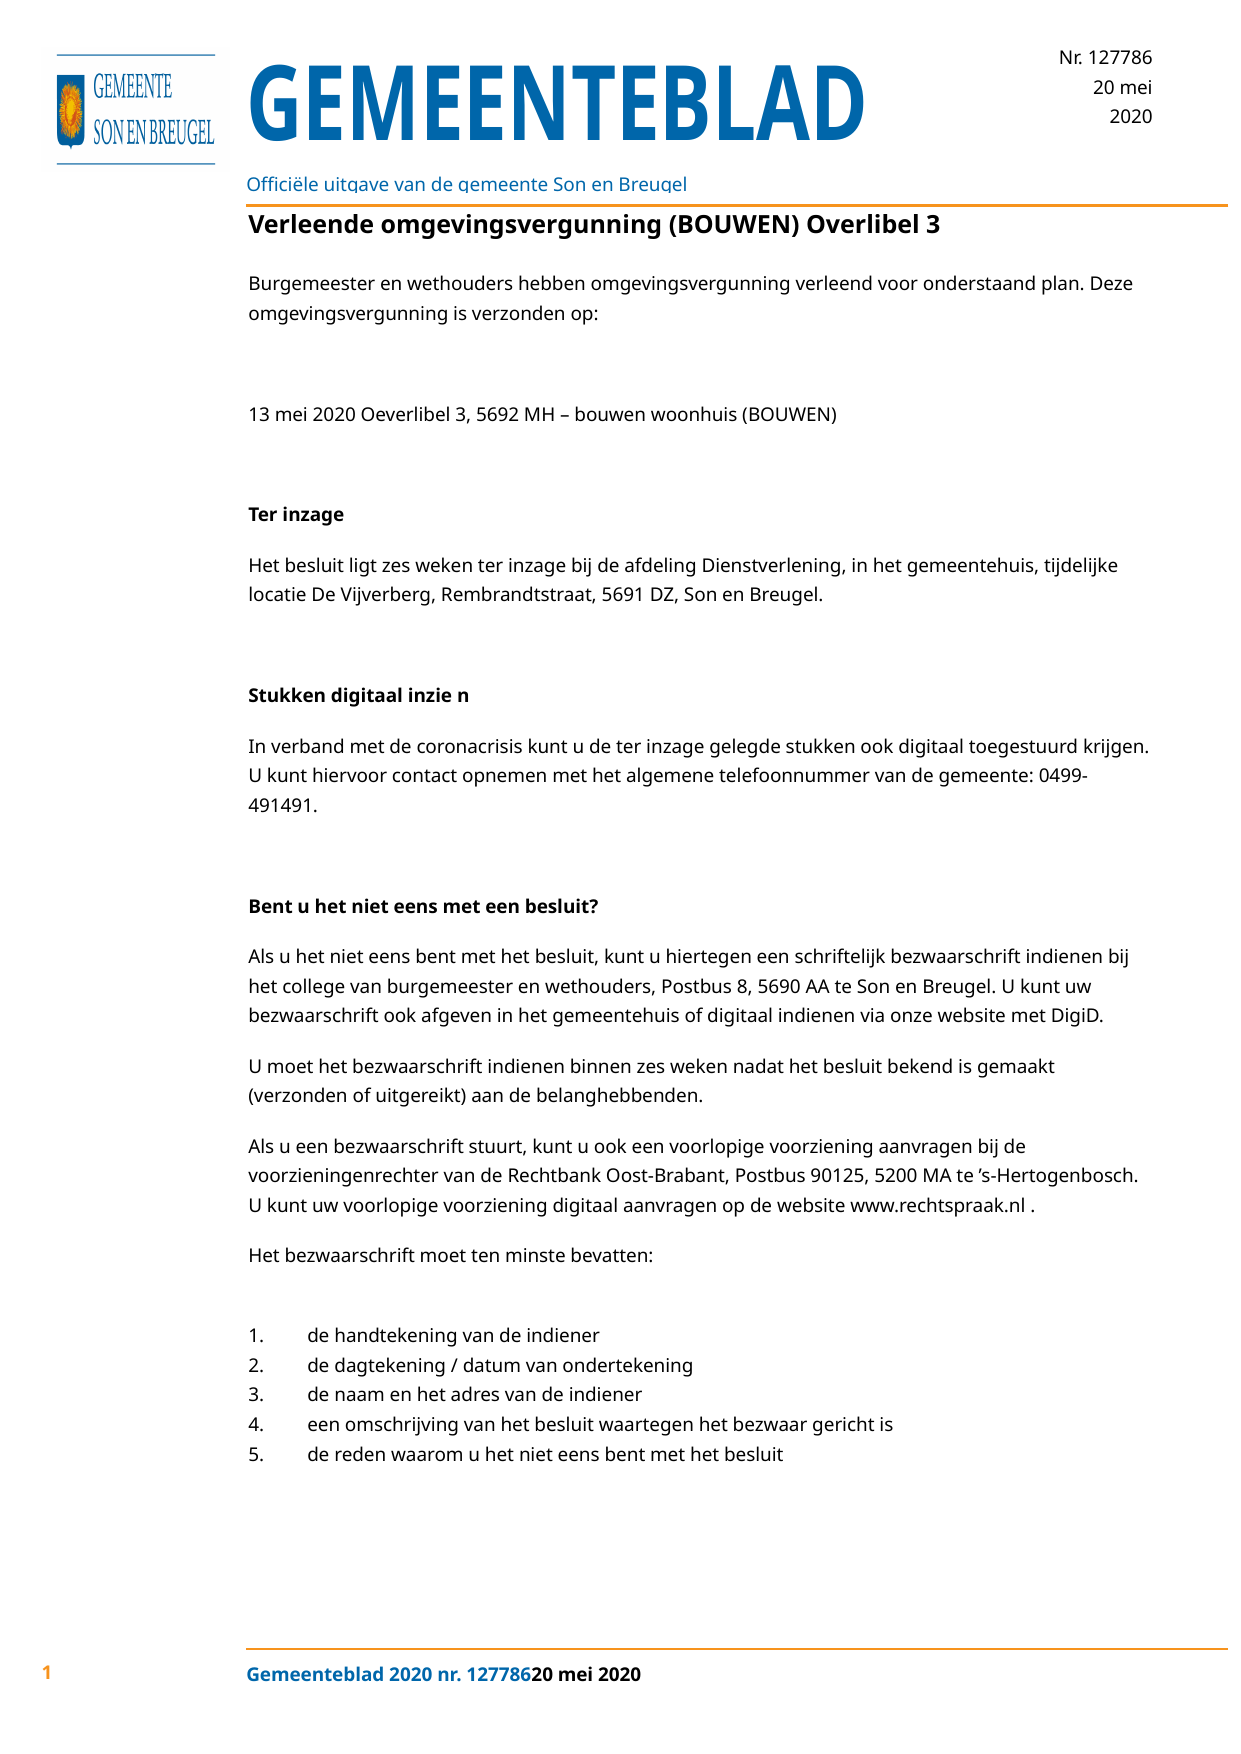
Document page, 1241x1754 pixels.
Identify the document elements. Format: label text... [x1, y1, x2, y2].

text Als u het niet eens bent met het besluit, kunt u hiertegen een schriftelijk bezwaarschrift indienen bij het college van burgemeester en wethouders, Postbus 8, 5690 AA te Son en Breugel. U kunt uw bezwaarschrift ook afgeven in het gemeentehuis of digitaal indienen via onze website met DigiD. [248, 943, 1152, 1028]
list de dagtekening / datum van ondertekening [248, 1352, 1152, 1378]
text Burgemeester en wethouders hebben omgevingsvergunning verleend voor onderstaand plan. Deze omgevingsvergunning is verzonden op: [248, 270, 1152, 326]
list een omschrijving van het besluit waartegen het bezwaar gericht is [248, 1411, 1152, 1437]
text Het bezwaarschrift moet ten minste bevatten: [248, 1242, 1152, 1268]
list de handtekening van de indiener [248, 1322, 1152, 1348]
text U moet het bezwaarschrift indienen binnen zes weken nadat het besluit bekend is gemaakt (verzonden of uitgereikt) aan de belanghebbenden. [248, 1053, 1152, 1108]
text Ter inzage [248, 502, 1152, 527]
text Het besluit ligt zes weken ter inzage bij de afdeling Dienstverlening, in het gemeentehuis, tijdelijke locatie De Vijverberg, Rembrandtstraat, 5691 DZ, Son en Breugel. [248, 552, 1152, 607]
picture [41, 47, 231, 172]
text 13 mei 2020 Oeverlibel 3, 5692 MH – bouwen woonhuis (BOUWEN) [248, 401, 1152, 426]
text In verband met de coronacrisis kunt u de ter inzage gelegde stukken ook digitaal toegestuurd krijgen. U kunt hiervoor contact opnemen met het algemene telefoonnummer van de gemeente: 0499-491491. [248, 733, 1152, 818]
text Als u een bezwaarschrift stuurt, kunt u ook een voorlopige voorziening aanvragen bij de voorzieningenrechter van de Rechtbank Oost-Brabant, Postbus 90125, 5200 MA te ’s-Hertogenbosch. U kunt uw voorlopige voorziening digitaal aanvragen op de website www.rechtspraak.nl . [248, 1133, 1152, 1218]
list de reden waarom u het niet eens bent met het besluit [248, 1441, 1152, 1466]
text Stukken digitaal inzie n [248, 682, 1152, 708]
text Bent u het niet eens met een besluit? [248, 893, 1152, 918]
text Verleende omgevingsvergunning (BOUWEN) Overlibel 3 [248, 207, 1152, 241]
list de naam en het adres van de indiener [248, 1382, 1152, 1407]
